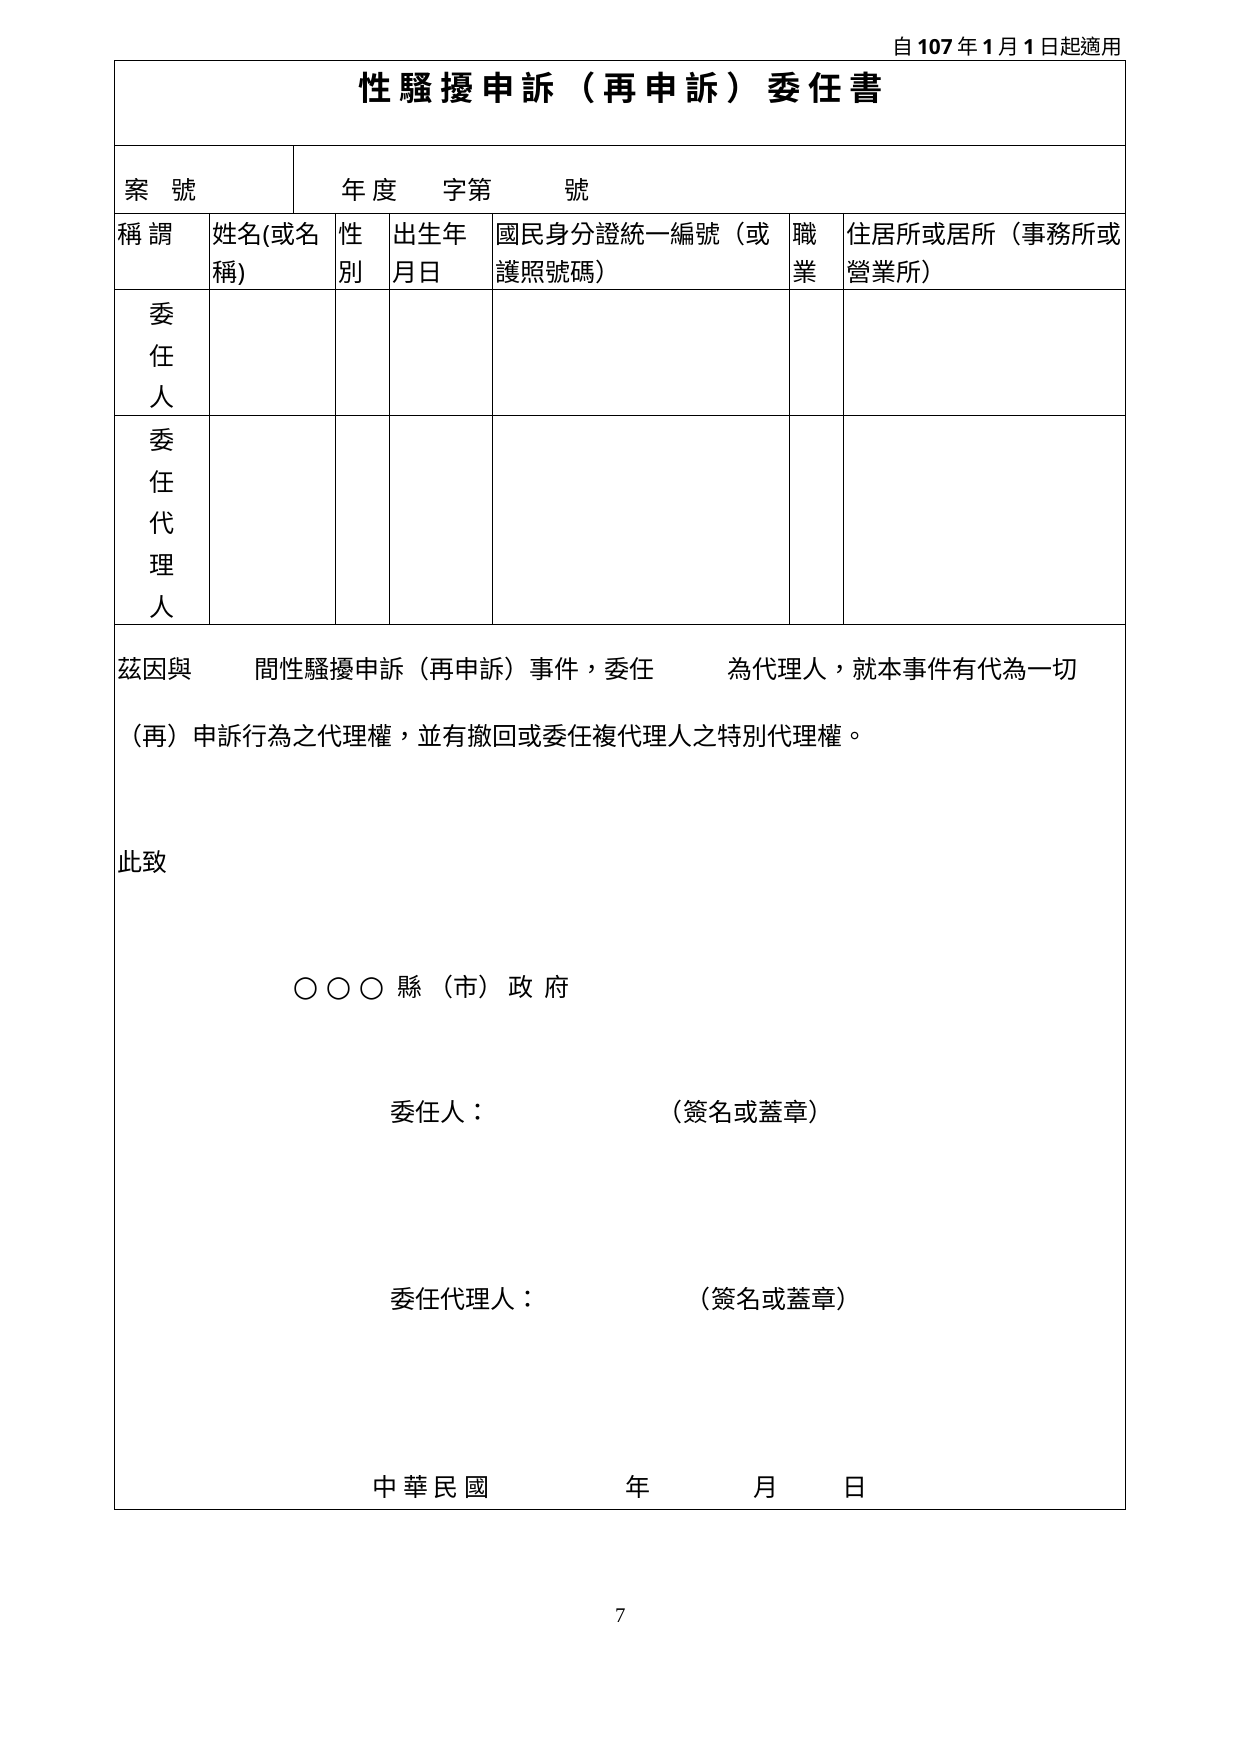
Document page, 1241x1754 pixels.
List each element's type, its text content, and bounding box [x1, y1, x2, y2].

table_cell 出生年月日 [390, 214, 492, 289]
table_cell 性別 [336, 214, 389, 289]
text 自107年1月1日起適用 [118, 30, 1122, 60]
table_cell 委 任 代 理 人 [115, 416, 209, 624]
table_cell [790, 416, 843, 624]
table_cell 年 度 字第 號 [294, 146, 1125, 213]
table_cell 國民身分證統一編號（或護照號碼） [493, 214, 789, 289]
table_header 性 騷 擾 申 訴 （ 再 申 訴 ） 委 任 書 [115, 61, 1125, 145]
table_cell [790, 290, 843, 415]
table_cell 委 任 人 [115, 290, 209, 415]
table_cell [844, 416, 1125, 624]
table_cell 稱 謂 [115, 214, 209, 289]
table_cell 職業 [790, 214, 843, 289]
table_cell [390, 416, 492, 624]
table_cell 住居所或居所（事務所或營業所） [844, 214, 1125, 289]
table_cell [390, 290, 492, 415]
table_cell 姓名(或名稱) [210, 214, 335, 289]
table_cell 茲因與 間性騷擾申訴（再申訴）事件，委任 為代理人，就本事件有代為一切（再）申訴行為之代理權，並有撤回或委任複代理人之特別代理權。 此致 ○ ○ ○ 縣 （市） 政 府 委任人： （簽名或蓋章） 委任代理人： （簽名或蓋章） 中 華 民 國 年 月 日 [115, 625, 1125, 1509]
table_cell [493, 416, 789, 624]
table_cell [336, 416, 389, 624]
table_cell [844, 290, 1125, 415]
table_cell [336, 290, 389, 415]
table_cell 案 號 [115, 146, 293, 213]
table_cell [210, 416, 335, 624]
table_cell [210, 290, 335, 415]
table_cell [493, 290, 789, 415]
